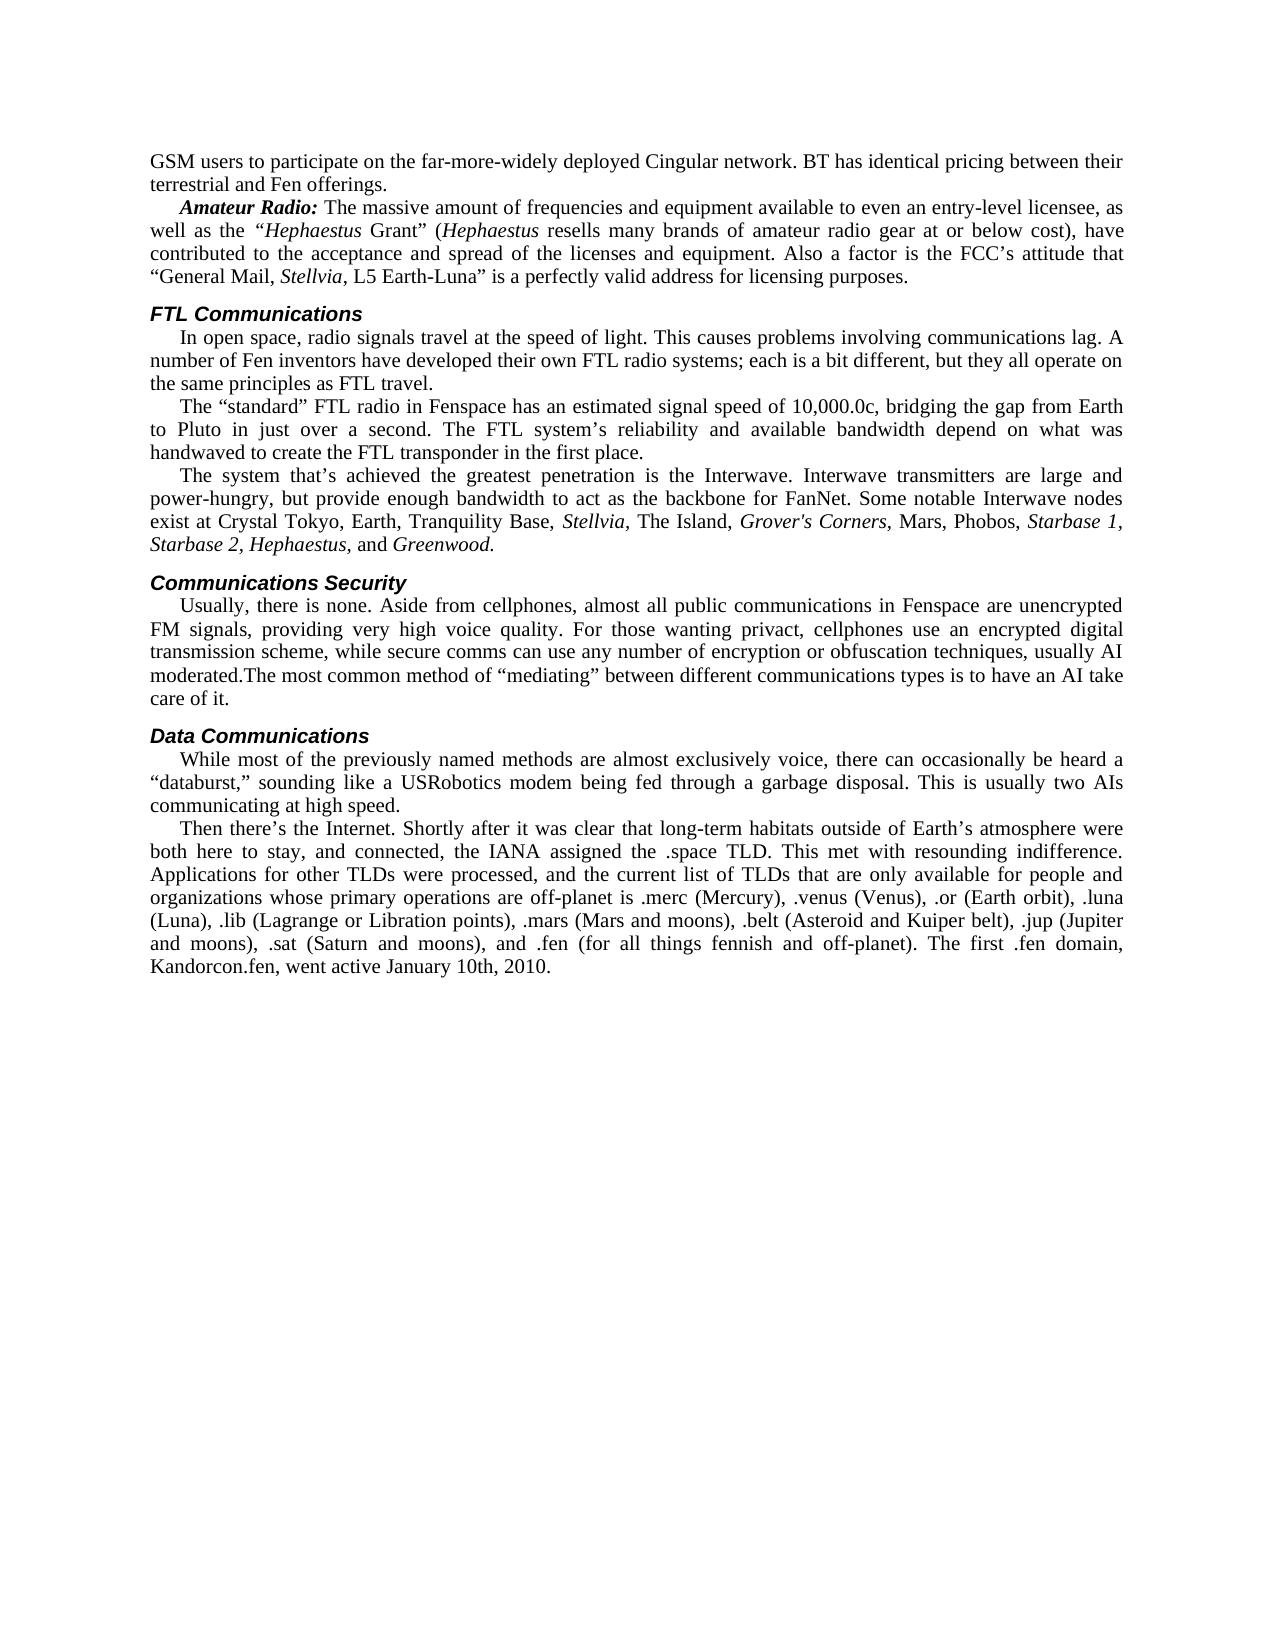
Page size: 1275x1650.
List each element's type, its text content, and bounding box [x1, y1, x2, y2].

text While most of the previously named methods are almost exclusively voice, there can occasionally be heard a “databurst,” sounding like a USRobotics modem being fed through a garbage disposal. This is usually two AIs communicating at high speed. [150, 747, 1125, 817]
subtitle FTL Communications [150, 303, 1125, 326]
text Usually, there is none. Aside from cellphones, almost all public communications in Fenspace are unencrypted FM signals, providing very high voice quality. For those wanting privact, cellphones use an encrypted digital transmission scheme, while secure comms can use any number of encryption or obfuscation techniques, usually AI moderated.The most common method of “mediating” between different communications types is to have an AI take care of it. [150, 594, 1125, 709]
text In open space, radio signals travel at the speed of light. This causes problems involving communications lag. A number of Fen inventors have developed their own FTL radio systems; each is a bit different, but they all operate on the same principles as FTL travel. [150, 326, 1125, 395]
subtitle Communications Security [150, 571, 1125, 594]
text Amateur Radio: The massive amount of frequencies and equipment available to even an entry-level licensee, as well as the “Hephaestus Grant” (Hephaestus resells many brands of amateur radio gear at or below cost), have contributed to the acceptance and spread of the licenses and equipment. Also a factor is the FCC’s attitude that “General Mail, Stellvia, L5 Earth-Luna” is a perfectly valid address for licensing purposes. [150, 196, 1125, 288]
text GSM users to participate on the far-more-widely deployed Cingular network. BT has identical pricing between their terrestrial and Fen offerings. [150, 150, 1125, 196]
subtitle Data Communications [150, 724, 1125, 747]
text The “standard” FTL radio in Fenspace has an estimated signal speed of 10,000.0c, bridging the gap from Earth to Pluto in just over a second. The FTL system’s reliability and available bandwidth depend on what was handwaved to create the FTL transponder in the first place. [150, 395, 1125, 464]
text The system that’s achieved the greatest penetration is the Interwave. Interwave transmitters are large and power‑hungry, but provide enough bandwidth to act as the backbone for FanNet. Some notable Interwave nodes exist at Crystal Tokyo, Earth, Tranquility Base, Stellvia, The Island, Grover's Corners, Mars, Phobos, Starbase 1, Starbase 2, Hephaestus, and Greenwood. [150, 464, 1125, 556]
text Then there’s the Internet. Shortly after it was clear that long-term habitats outside of Earth’s atmosphere were both here to stay, and connected, the IANA assigned the .space TLD. This met with resounding indifference. Applications for other TLDs were processed, and the current list of TLDs that are only available for people and organizations whose primary operations are off-planet is .merc (Mercury), .venus (Venus), .or (Earth orbit), .luna (Luna), .lib (Lagrange or Libration points), .mars (Mars and moons), .belt (Asteroid and Kuiper belt), .jup (Jupiter and moons), .sat (Saturn and moons), and .fen (for all things fennish and off-planet). The first .fen domain, Kandorcon.fen, went active January 10th, 2010. [150, 817, 1125, 978]
